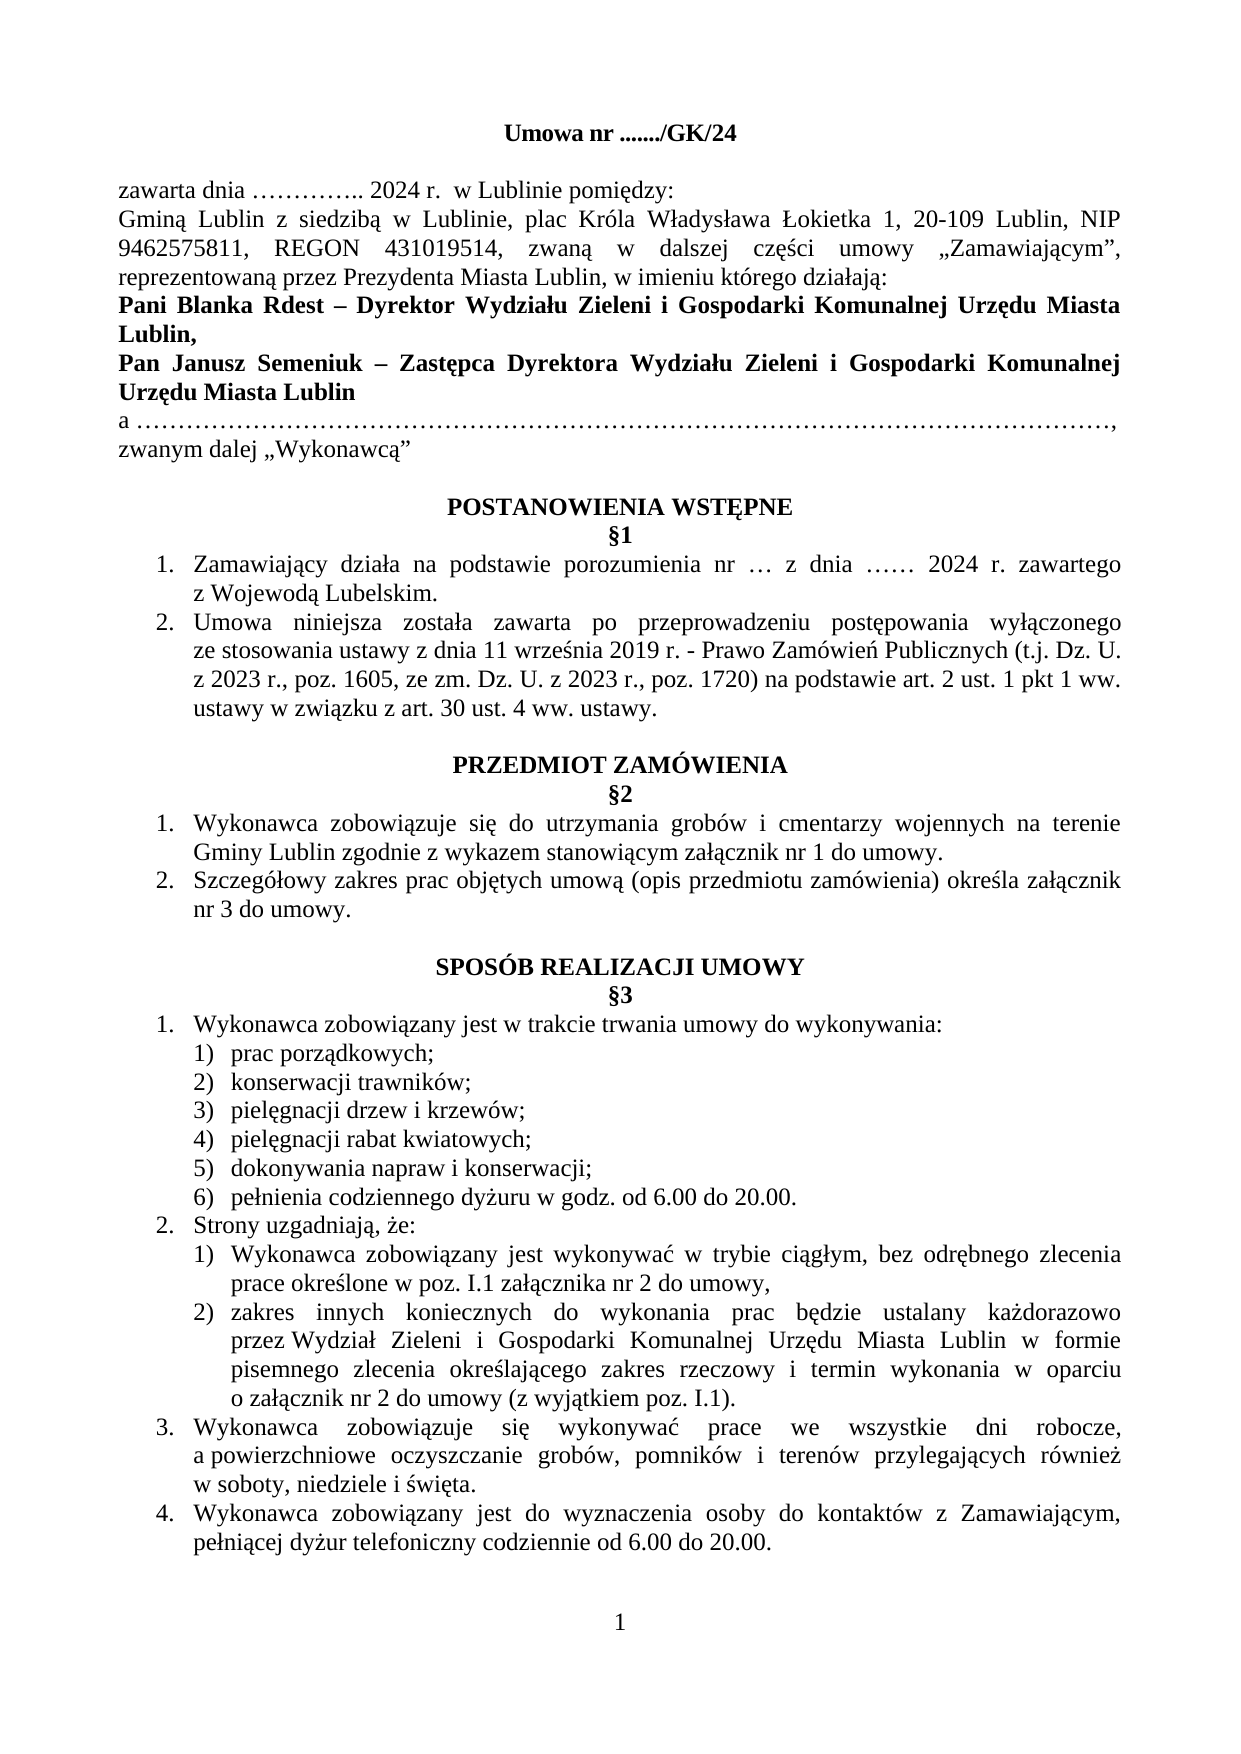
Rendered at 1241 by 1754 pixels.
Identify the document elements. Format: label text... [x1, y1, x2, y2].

text PRZEDMIOT ZAMÓWIENIA [118, 751, 1122, 779]
list Wykonawca zobowiązany jest wykonywać w trybie ciągłym, bez odrębnego zlecenia prace określone w poz. I.1 załącznika nr 2 do umowy, [193, 1239, 1122, 1297]
text §1 [118, 521, 1122, 549]
text zwanym dalej „Wykonawcą” [118, 434, 1122, 463]
text a ………………………………………………………………………………………………………, [118, 406, 1122, 434]
list Wykonawca zobowiązany jest do wyznaczenia osoby do kontaktów z Zamawiającym, pełniącej dyżur telefoniczny codziennie od 6.00 do 20.00. [156, 1498, 1122, 1556]
text Gminą Lublin z siedzibą w Lublinie, plac Króla Władysława Łokietka 1, 20-109 Lublin, NIP 9462575811, REGON 431019514, zwaną w dalszej części umowy „Zamawiającym”, reprezentowaną przez Prezydenta Miasta Lublin, w imieniu którego działają: [118, 204, 1122, 291]
text zawarta dnia ………….. 2024 r. w Lublinie pomiędzy: [118, 176, 1122, 204]
text POSTANOWIENIA WSTĘPNE [118, 492, 1122, 521]
list pielęgnacji rabat kwiatowych; [193, 1124, 1122, 1153]
list dokonywania napraw i konserwacji; [193, 1153, 1122, 1182]
list Wykonawca zobowiązuje się do utrzymania grobów i cmentarzy wojennych na terenie Gminy Lublin zgodnie z wykazem stanowiącym załącznik nr 1 do umowy. [156, 808, 1122, 866]
list pełnienia codziennego dyżuru w godz. od 6.00 do 20.00. [193, 1182, 1122, 1211]
text Umowa nr ......./GK/24 [118, 118, 1122, 147]
text Pani Blanka Rdest – Dyrektor Wydziału Zieleni i Gospodarki Komunalnej Urzędu Miasta Lublin, [118, 291, 1122, 348]
list Strony uzgadniają, że: [156, 1211, 1122, 1239]
text §2 [118, 779, 1122, 808]
list Wykonawca zobowiązany jest w trakcie trwania umowy do wykonywania: [156, 1009, 1122, 1038]
list Zamawiający działa na podstawie porozumienia nr … z dnia …… 2024 r. zawartego z Wojewodą Lubelskim. [156, 549, 1122, 607]
list Wykonawca zobowiązuje się wykonywać prace we wszystkie dni robocze, a powierzchniowe oczyszczanie grobów, pomników i terenów przylegających również w soboty, niedziele i święta. [156, 1412, 1122, 1498]
list Szczegółowy zakres prac objętych umową (opis przedmiotu zamówienia) określa załącznik nr 3 do umowy. [156, 866, 1122, 923]
list zakres innych koniecznych do wykonania prac będzie ustalany każdorazowo przez Wydział Zieleni i Gospodarki Komunalnej Urzędu Miasta Lublin w formie pisemnego zlecenia określającego zakres rzeczowy i termin wykonania w oparciu o załącznik nr 2 do umowy (z wyjątkiem poz. I.1). [193, 1297, 1122, 1412]
text §3 [118, 981, 1122, 1009]
text Pan Janusz Semeniuk – Zastępca Dyrektora Wydziału Zieleni i Gospodarki Komunalnej Urzędu Miasta Lublin [118, 348, 1122, 406]
list konserwacji trawników; [193, 1067, 1122, 1096]
list pielęgnacji drzew i krzewów; [193, 1096, 1122, 1124]
list Umowa niniejsza została zawarta po przeprowadzeniu postępowania wyłączonego ze stosowania ustawy z dnia 11 września 2019 r. - Prawo Zamówień Publicznych (t.j. Dz. U. z 2023 r., poz. 1605, ze zm. Dz. U. z 2023 r., poz. 1720) na podstawie art. 2 ust. 1 pkt 1 ww. ustawy w związku z art. 30 ust. 4 ww. ustawy. [156, 607, 1122, 722]
list prac porządkowych; [193, 1038, 1122, 1067]
text SPOSÓB REALIZACJI UMOWY [118, 952, 1122, 981]
